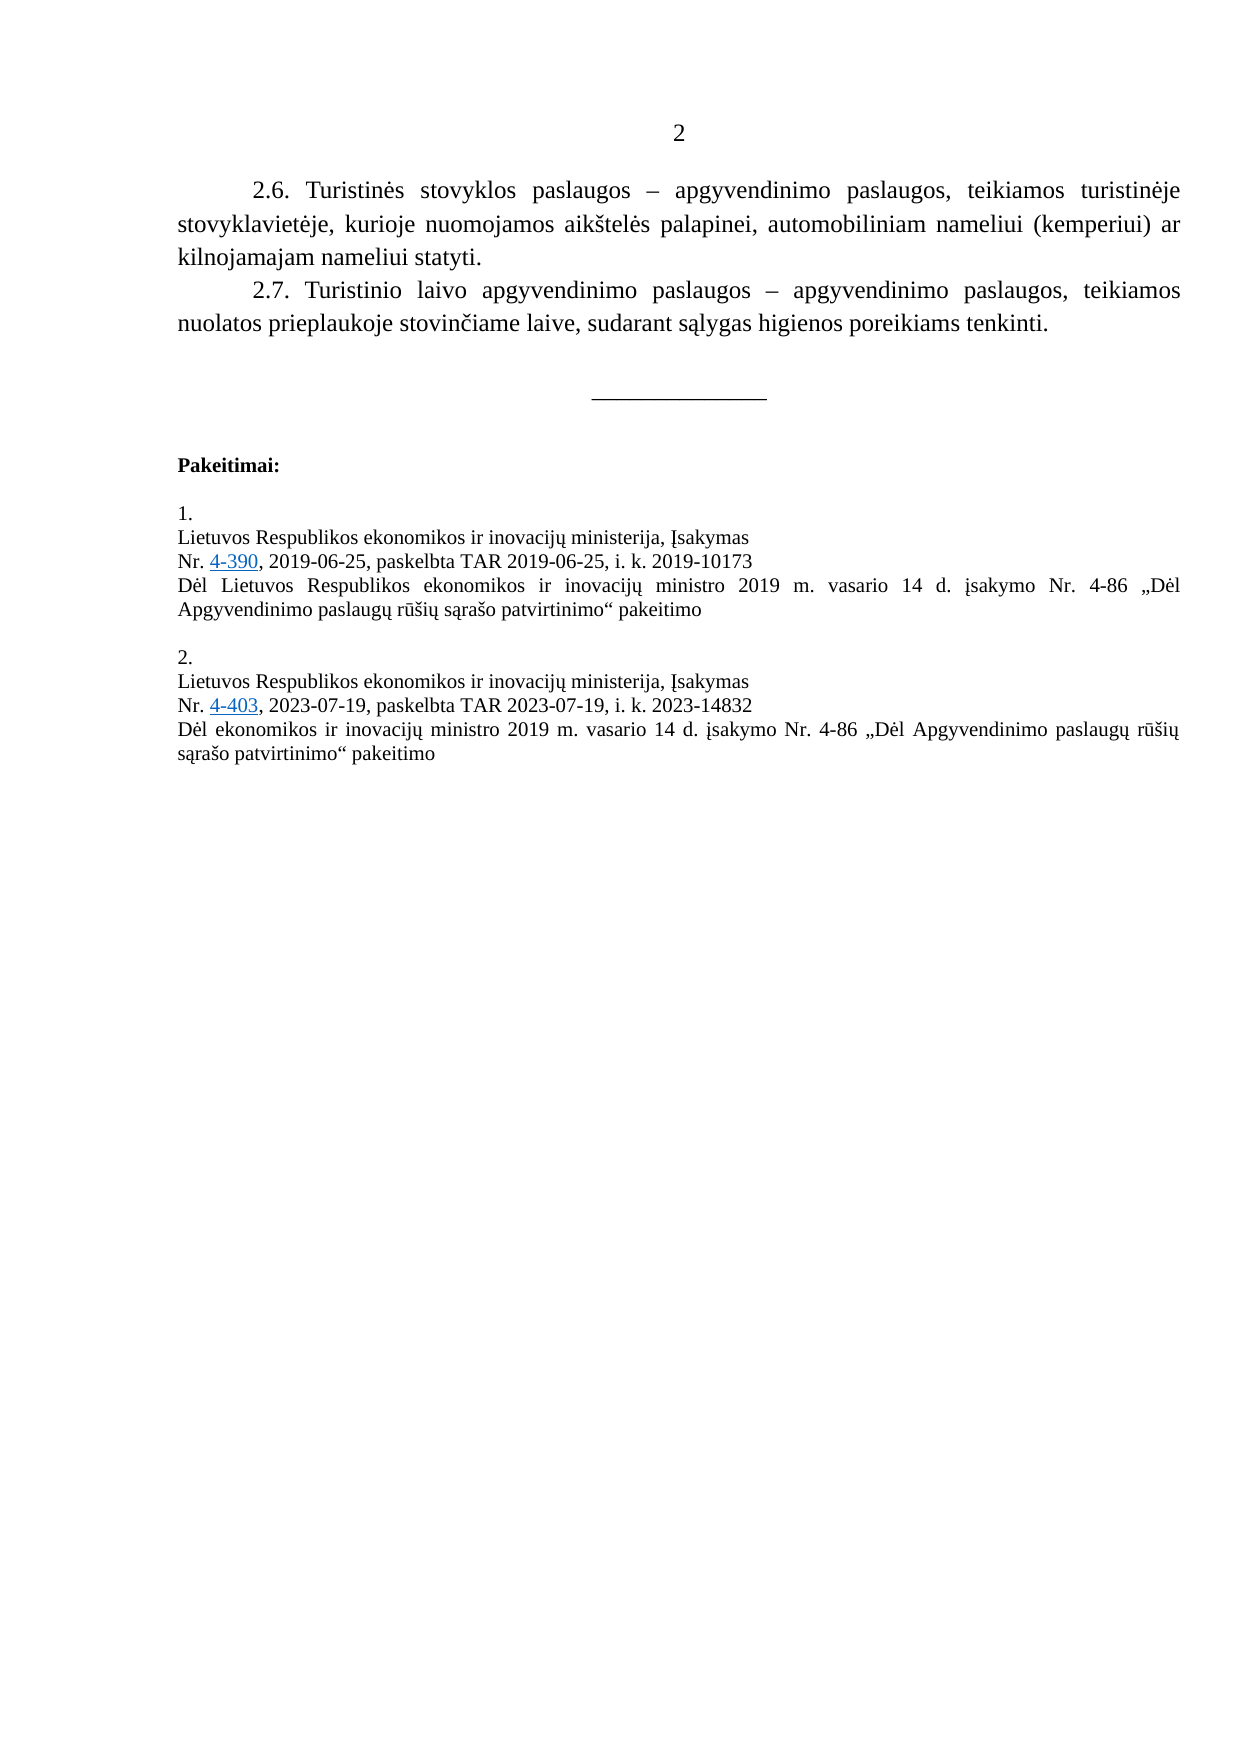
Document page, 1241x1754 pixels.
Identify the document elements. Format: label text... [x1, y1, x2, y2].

text 2.6. Turistinės stovyklos paslaugos – apgyvendinimo paslaugos, teikiamos turistinėje stovyklavietėje, kurioje nuomojamos aikštelės palapinei, automobiliniam nameliui (kemperiui) ar kilnojamajam nameliui statyti. [177, 176, 1181, 270]
text Nr. 4-403, 2023-07-19, paskelbta TAR 2023-07-19, i. k. 2023-14832 [177, 693, 1181, 717]
text Nr. 4-390, 2019-06-25, paskelbta TAR 2019-06-25, i. k. 2019-10173 [177, 549, 1181, 573]
text ______________ [177, 374, 1181, 402]
text Lietuvos Respublikos ekonomikos ir inovacijų ministerija, Įsakymas [177, 525, 1181, 549]
text Pakeitimai: [177, 453, 1181, 477]
text Dėl Lietuvos Respublikos ekonomikos ir inovacijų ministro 2019 m. vasario 14 d. įsakymo Nr. 4-86 „Dėl Apgyvendinimo paslaugų rūšių sąrašo patvirtinimo“ pakeitimo [177, 573, 1181, 621]
text 2.7. Turistinio laivo apgyvendinimo paslaugos – apgyvendinimo paslaugos, teikiamos nuolatos prieplaukoje stovinčiame laive, sudarant sąlygas higienos poreikiams tenkinti. [177, 275, 1181, 336]
text Dėl ekonomikos ir inovacijų ministro 2019 m. vasario 14 d. įsakymo Nr. 4-86 „Dėl Apgyvendinimo paslaugų rūšių sąrašo patvirtinimo“ pakeitimo [177, 717, 1181, 765]
text 2. [177, 645, 1181, 669]
text Lietuvos Respublikos ekonomikos ir inovacijų ministerija, Įsakymas [177, 669, 1181, 693]
text 1. [177, 501, 1181, 525]
